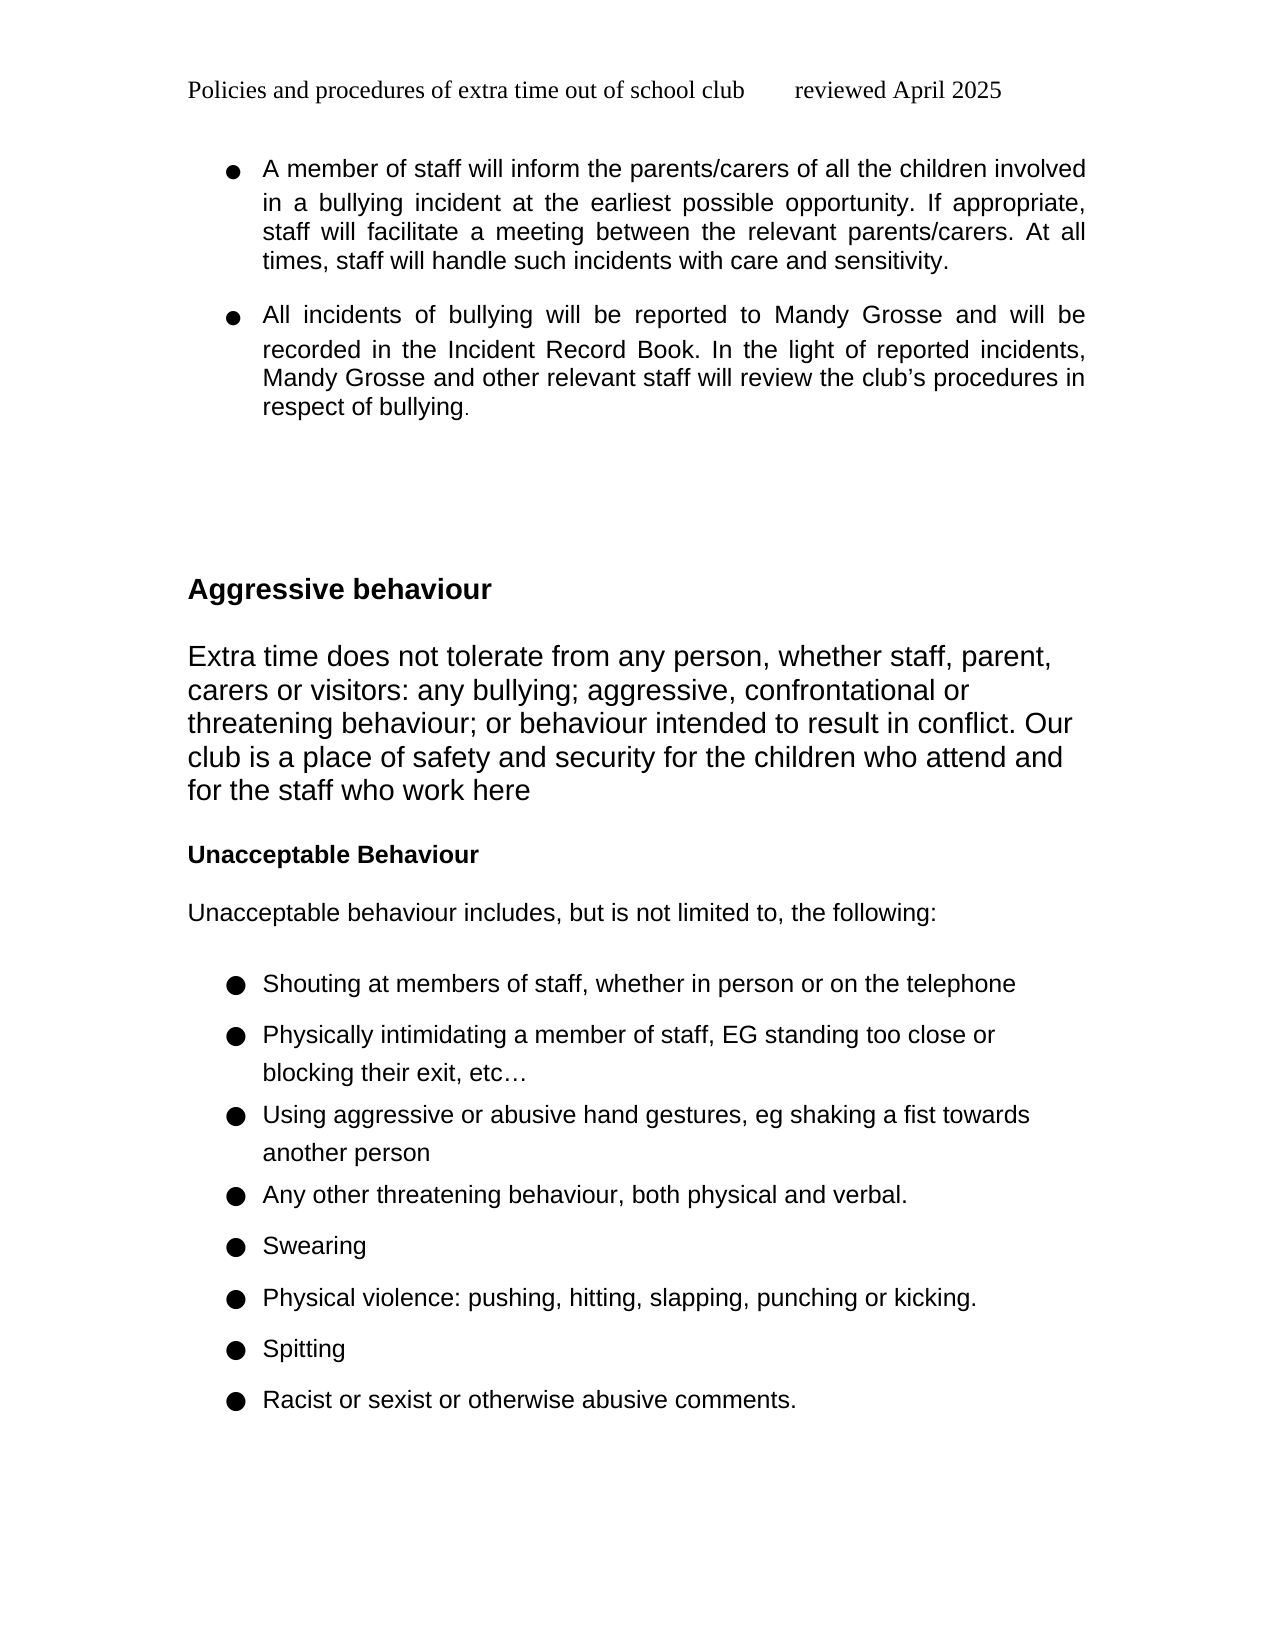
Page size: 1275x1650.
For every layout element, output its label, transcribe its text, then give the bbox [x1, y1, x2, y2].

list Physical violence: pushing, hitting, slapping, punching or kicking. [225, 1269, 1087, 1320]
list Spitting [225, 1320, 1087, 1371]
list Any other threatening behaviour, both physical and verbal. [225, 1166, 1087, 1218]
list Physically intimidating a member of staff, EG standing too close or blocking their exit, etc… [225, 1006, 1087, 1086]
text Unacceptable Behaviour [187, 840, 1087, 869]
text Aggressive behaviour [187, 572, 1087, 605]
text Unacceptable behaviour includes, but is not limited to, the following: [187, 898, 1087, 926]
list Shouting at members of staff, whether in person or on the telephone [225, 955, 1087, 1006]
list Swearing [225, 1218, 1087, 1269]
list All incidents of bullying will be reported to Mandy Grosse and will be recorded in the Incident Record Book. In the light of reported incidents, Mandy Grosse and other relevant staff will review the club’s procedures in respect of bullying. [225, 296, 1087, 421]
list A member of staff will inform the parents/carers of all the children involved in a bullying incident at the earliest possible opportunity. If appropriate, staff will facilitate a meeting between the relevant parents/carers. At all times, staff will handle such incidents with care and sensitivity. [225, 150, 1087, 275]
list Racist or sexist or otherwise abusive comments. [225, 1371, 1087, 1423]
text Extra time does not tolerate from any person, whether staff, parent, carers or visitors: any bullying; aggressive, confrontational or threatening behaviour; or behaviour intended to result in conflict. Our club is a place of safety and security for the children who attend and for the staff who work here [187, 639, 1087, 807]
list Using aggressive or abusive hand gestures, eg shaking a fist towards another person [225, 1086, 1087, 1166]
